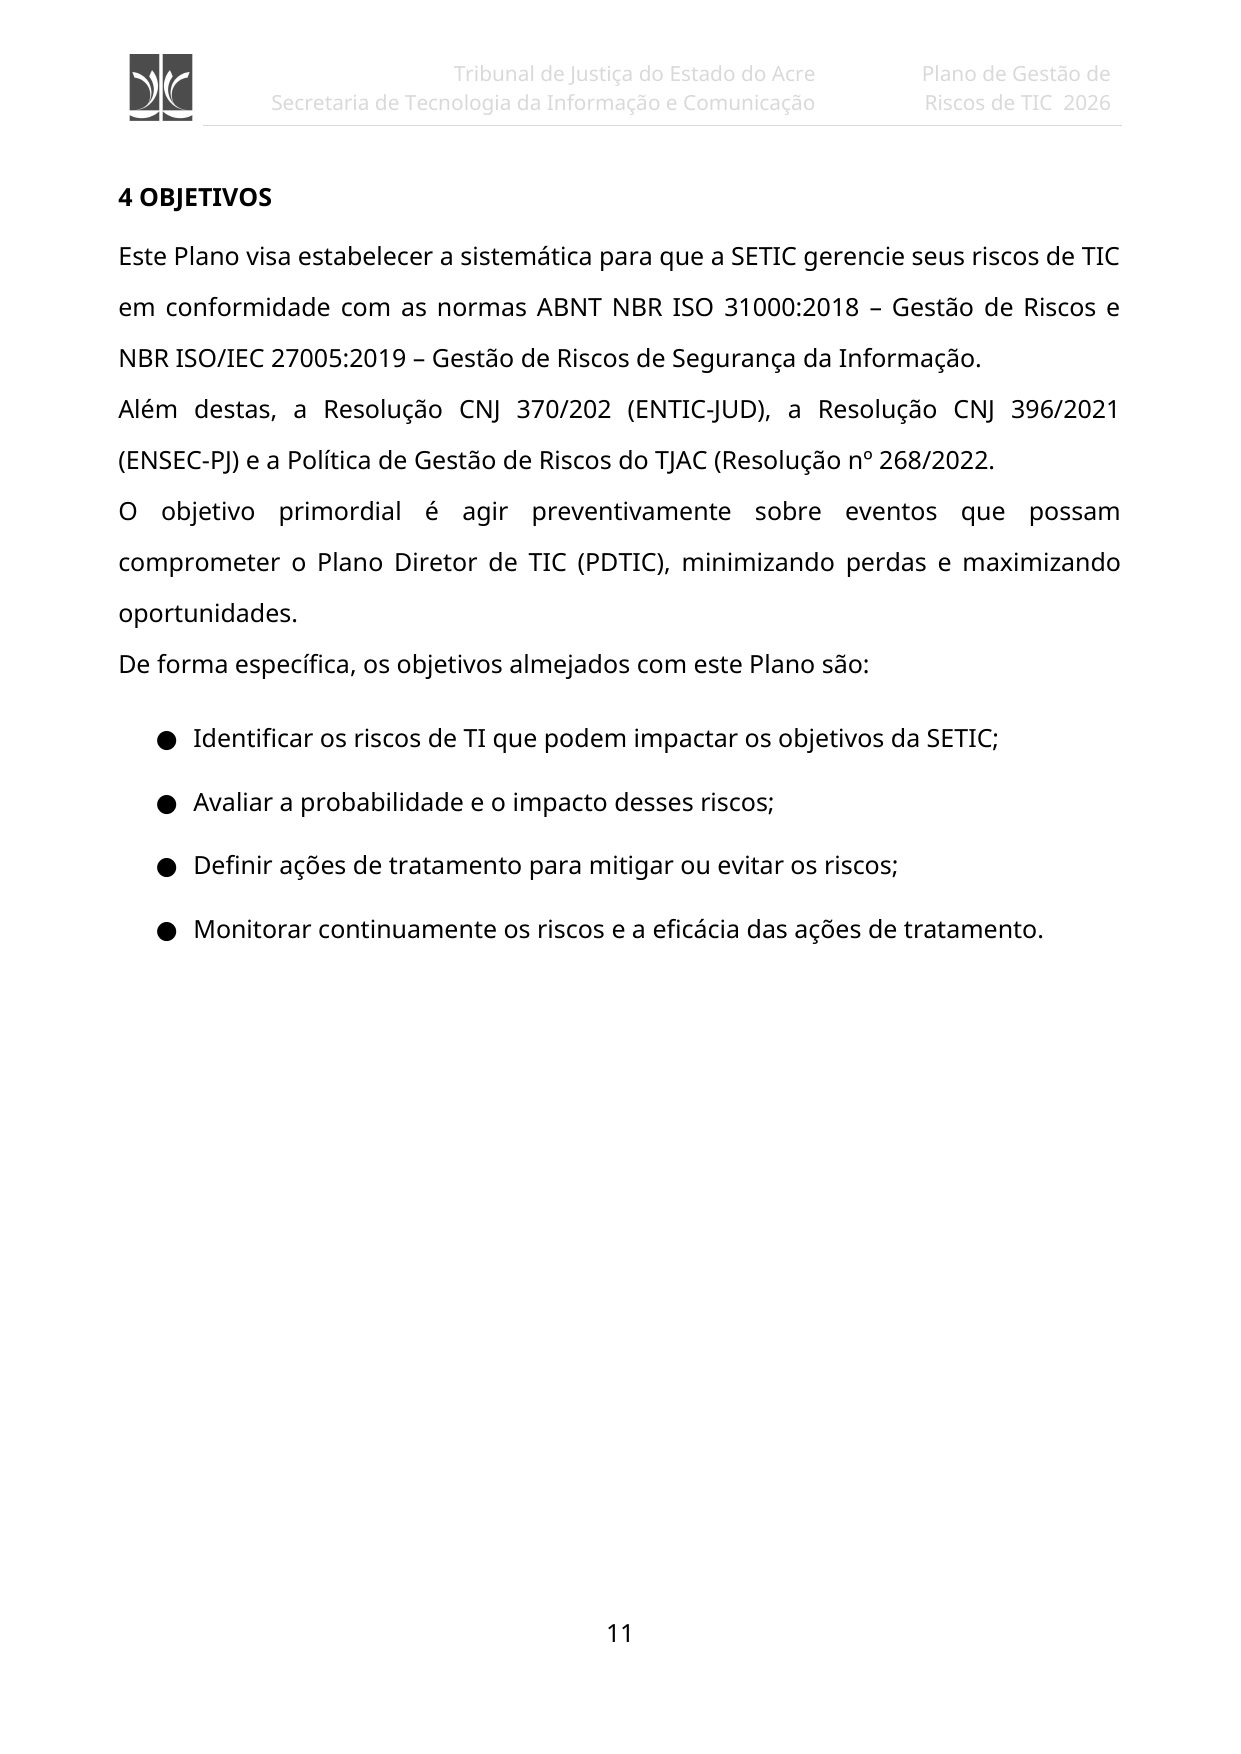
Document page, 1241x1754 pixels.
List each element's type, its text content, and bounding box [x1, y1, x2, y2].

text Além destas, a Resolução CNJ 370/202 (ENTIC-JUD), a Resolução CNJ 396/2021 (ENSEC-PJ) e a Política de Gestão de Riscos do TJAC (Resolução nº 268/2022. [118, 391, 1122, 477]
subtitle 4 OBJETIVOS [118, 179, 1122, 213]
list Monitorar continuamente os riscos e a eficácia das ações de tratamento. [156, 901, 1122, 953]
list Identificar os riscos de TI que podem impactar os objetivos da SETIC; [156, 710, 1122, 761]
text Este Plano visa estabelecer a sistemática para que a SETIC gerencie seus riscos de TIC em conformidade com as normas ABNT NBR ISO 31000:2018 – Gestão de Riscos e NBR ISO/IEC 27005:2019 – Gestão de Riscos de Segurança da Informação. [118, 238, 1122, 374]
list Avaliar a probabilidade e o impacto desses riscos; [156, 774, 1122, 825]
text De forma específica, os objetivos almejados com este Plano são: [118, 647, 1122, 681]
picture [129, 54, 193, 121]
text O objetivo primordial é agir preventivamente sobre eventos que possam comprometer o Plano Diretor de TIC (PDTIC), minimizando perdas e maximizando oportunidades. [118, 493, 1122, 630]
list Definir ações de tratamento para mitigar ou evitar os riscos; [156, 838, 1122, 889]
